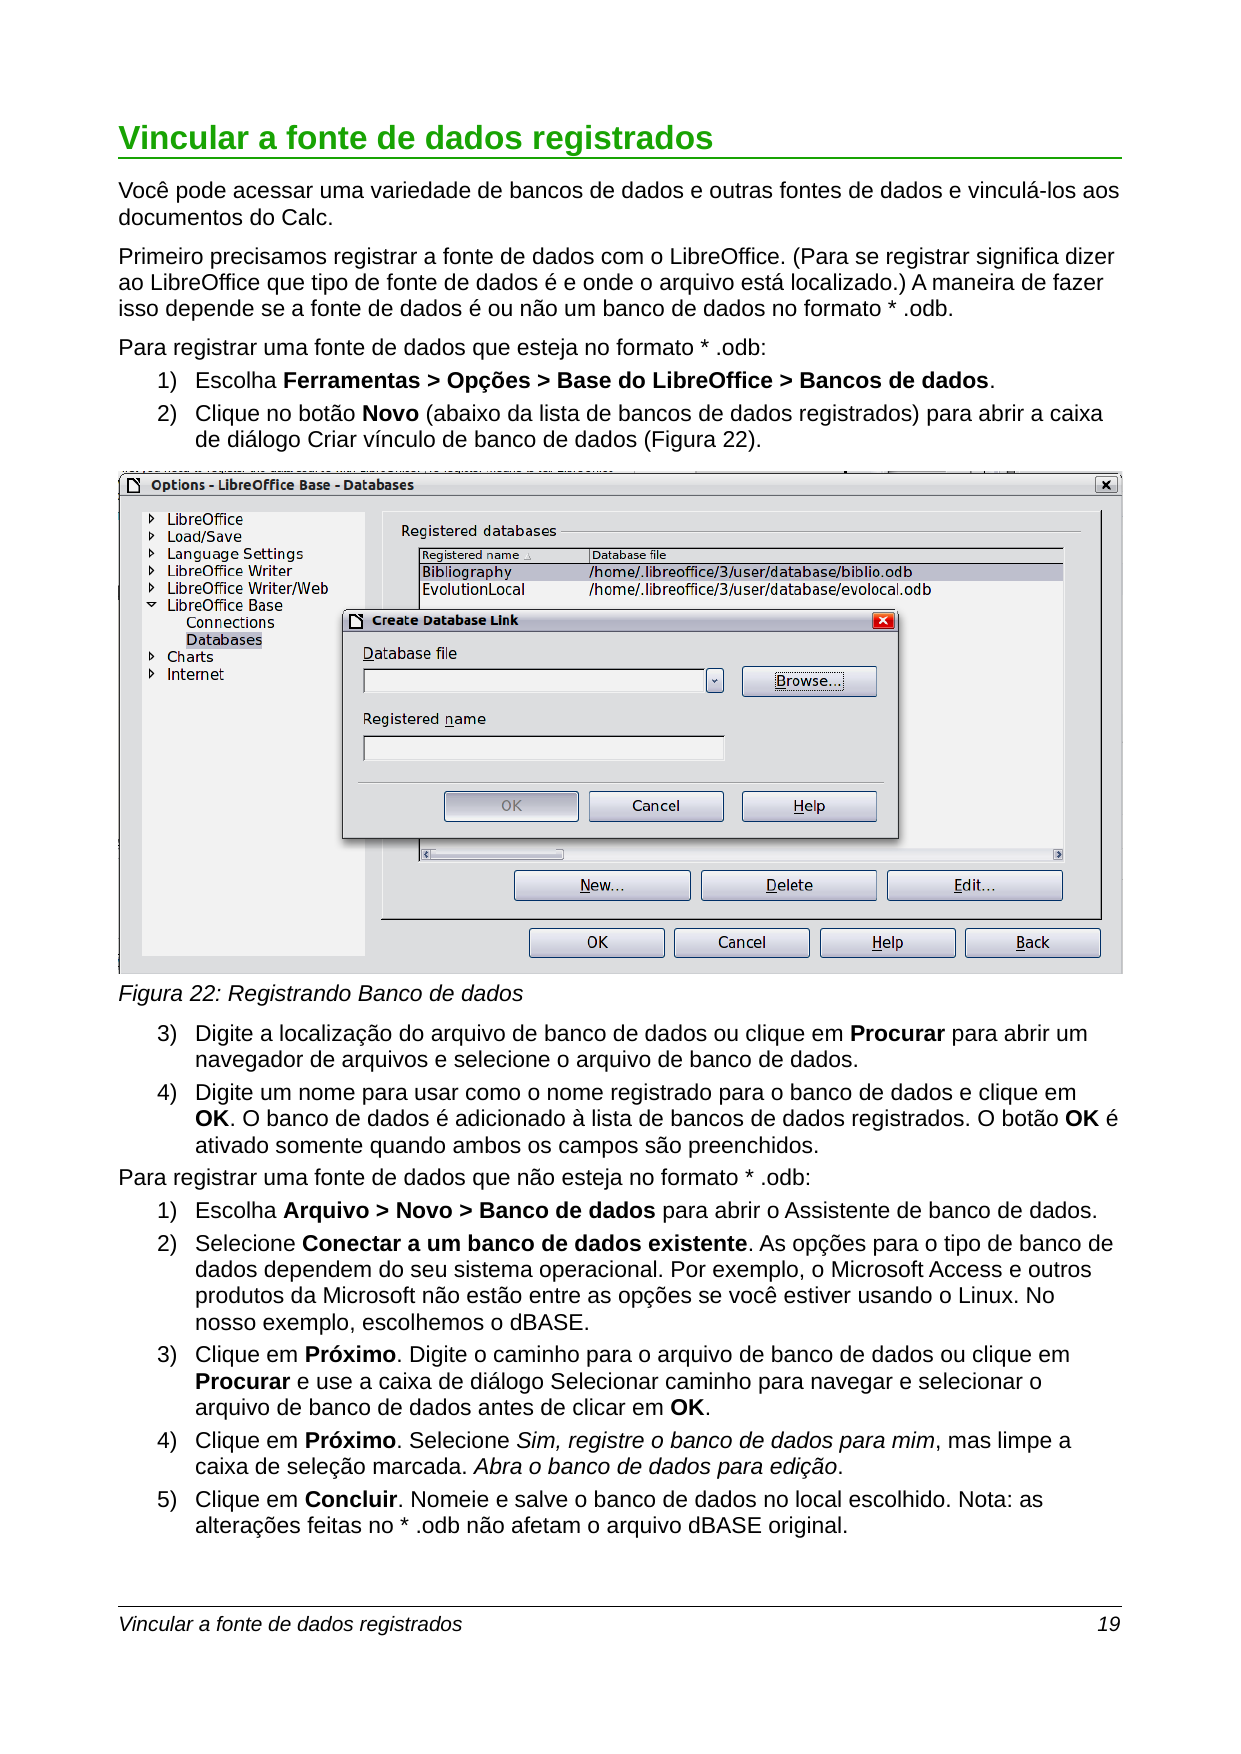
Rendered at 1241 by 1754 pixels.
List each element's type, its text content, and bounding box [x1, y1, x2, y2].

list Para registrar uma fonte de dados que não esteja no formato * .odb: [118, 1164, 1122, 1191]
list Clique em Próximo. Selecione Sim, registre o banco de dados para mim, mas limpe a caixa de seleção marcada. Abra o banco de dados para edição. [177, 1427, 1122, 1479]
list Digite um nome para usar como o nome registrado para o banco de dados e clique em OK. O banco de dados é adicionado à lista de bancos de dados registrados. O botão OK é ativado somente quando ambos os campos são preenchidos. [177, 1079, 1122, 1158]
list Selecione Conectar a um banco de dados existente. As opções para o tipo de banco de dados dependem do seu sistema operacional. Por exemplo, o Microsoft Access e outros produtos da Microsoft não estão entre as opções se você estiver usando o Linux. No nosso exemplo, escolhemos o dBASE. [177, 1230, 1122, 1335]
list Clique em Concluir. Nomeie e salve o banco de dados no local escolhido. Nota: as alterações feitas no * .odb não afetam o arquivo dBASE original. [177, 1486, 1122, 1538]
list Digite a localização do arquivo de banco de dados ou clique em Procurar para abrir um navegador de arquivos e selecione o arquivo de banco de dados. [177, 1020, 1122, 1073]
text Você pode acessar uma variedade de bancos de dados e outras fontes de dados e vinculá-los aos documentos do Calc. [118, 177, 1122, 230]
text Primeiro precisamos registrar a fonte de dados com o LibreOffice. (Para se registrar significa dizer ao LibreOffice que tipo de fonte de dados é e onde o arquivo está localizado.) A maneira de fazer isso depende se a fonte de dados é ou não um banco de dados no formato * .odb. [118, 243, 1122, 322]
list Escolha Arquivo > Novo > Banco de dados para abrir o Assistente de banco de dados. [177, 1197, 1122, 1223]
picture [118, 471, 1123, 974]
subtitle Vincular a fonte de dados registrados [118, 118, 1122, 157]
list Clique no botão Novo (abaixo da lista de bancos de dados registrados) para abrir a caixa de diálogo Criar vínculo de banco de dados (Figura 22). [177, 400, 1122, 452]
list Escolha Ferramentas > Opções > Base do LibreOffice > Bancos de dados. [177, 367, 1122, 393]
text Figura 22: Registrando Banco de dados [118, 980, 1122, 1006]
list Clique em Próximo. Digite o caminho para o arquivo de banco de dados ou clique em Procurar e use a caixa de diálogo Selecionar caminho para navegar e selecionar o arquivo de banco de dados antes de clicar em OK. [177, 1341, 1122, 1420]
list Para registrar uma fonte de dados que esteja no formato * .odb: [118, 334, 1122, 361]
